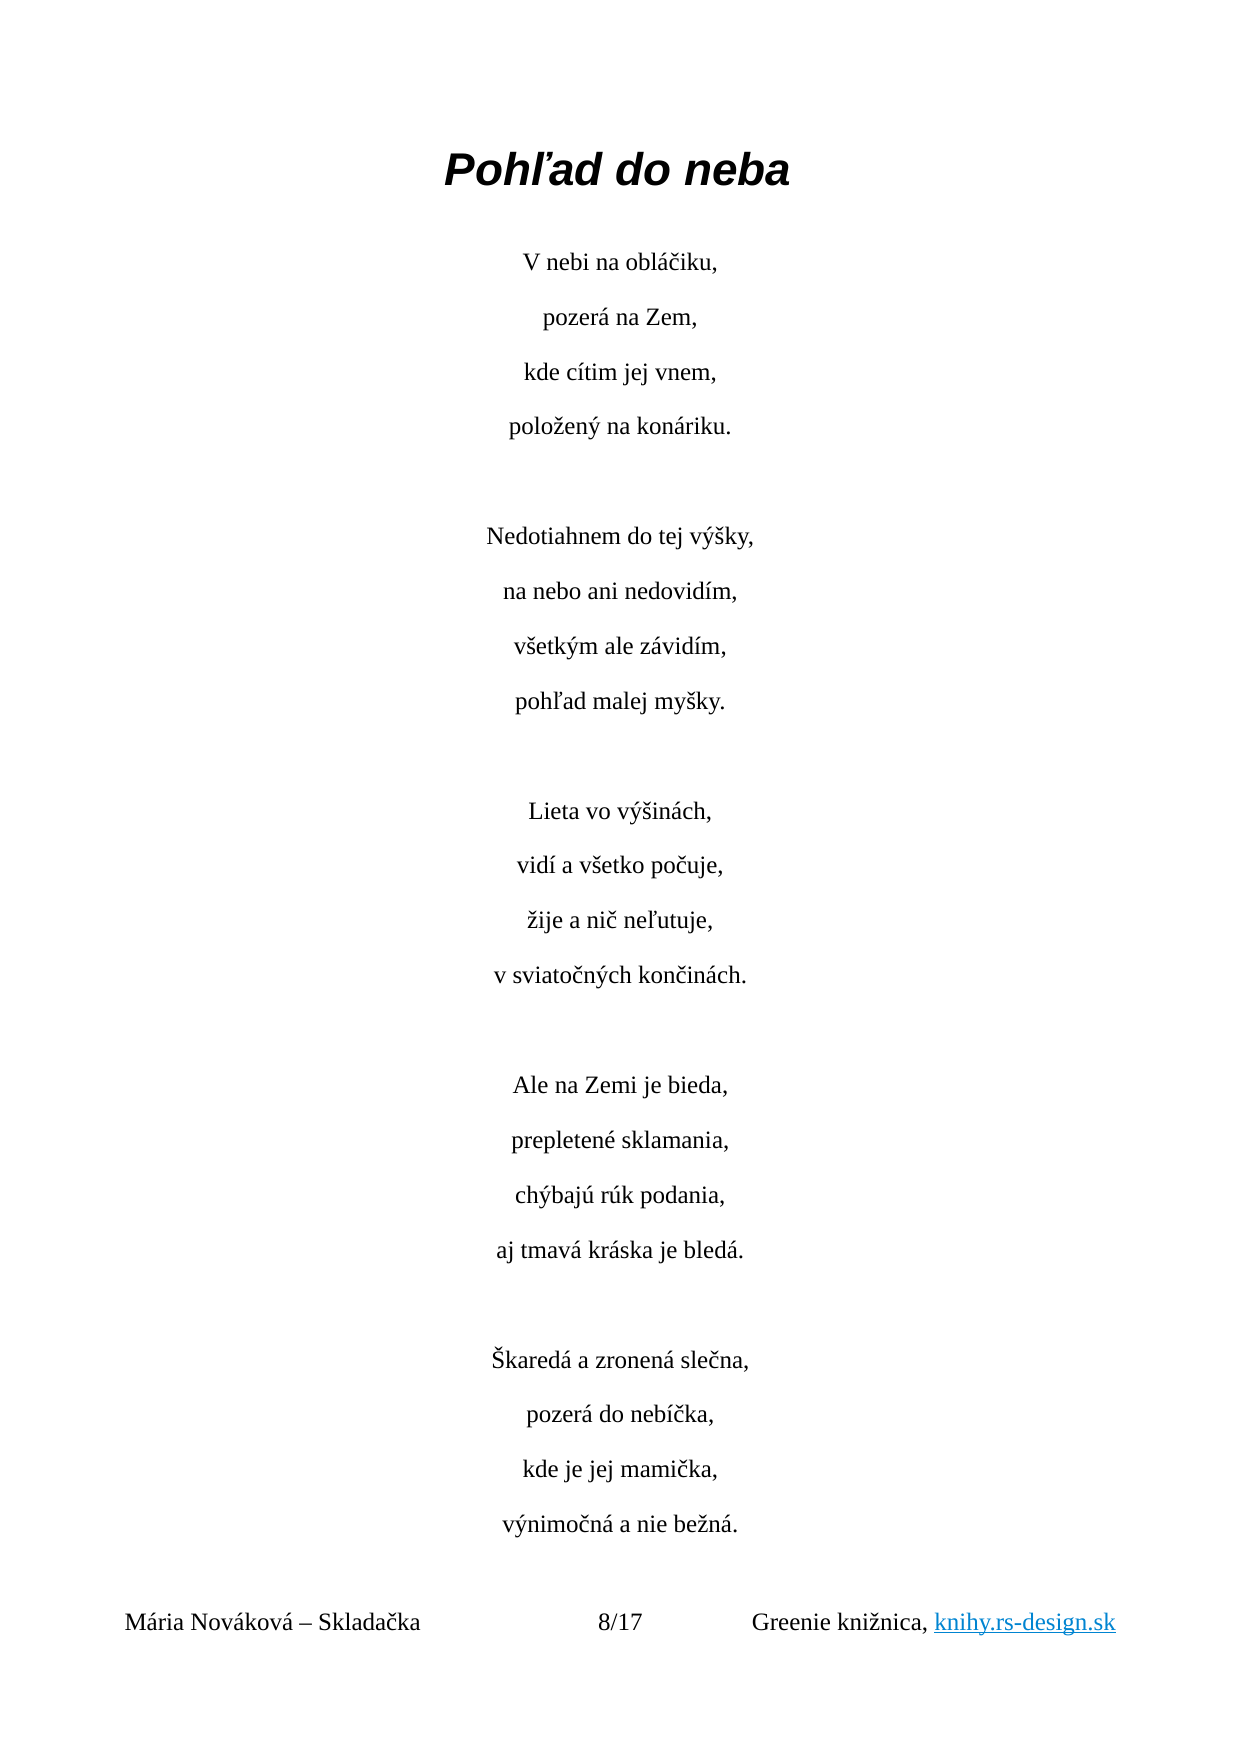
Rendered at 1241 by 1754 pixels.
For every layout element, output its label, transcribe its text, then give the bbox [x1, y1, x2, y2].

text pozerá do nebíčka, [118, 1399, 1122, 1428]
text vidí a všetko počuje, [118, 851, 1122, 879]
text Nedotiahnem do tej výšky, [118, 521, 1122, 550]
text všetkým ale závidím, [118, 631, 1122, 660]
text pohľad malej myšky. [118, 686, 1122, 715]
text kde je jej mamička, [118, 1454, 1122, 1483]
text prepletené sklamania, [118, 1125, 1122, 1154]
text na nebo ani nedovidím, [118, 576, 1122, 605]
text chýbajú rúk podania, [118, 1180, 1122, 1209]
text výnimočná a nie bežná. [118, 1509, 1122, 1538]
text v sviatočných končinách. [118, 960, 1122, 989]
text Škaredá a zronená slečna, [118, 1345, 1122, 1373]
text Ale na Zemi je bieda, [118, 1070, 1122, 1099]
text žije a nič neľutuje, [118, 906, 1122, 934]
text položený na konáriku. [118, 411, 1122, 440]
text V nebi na obláčiku, [118, 247, 1122, 276]
text aj tmavá kráska je bledá. [118, 1235, 1122, 1264]
text pozerá na Zem, [118, 302, 1122, 330]
subtitle Pohľad do neba [118, 143, 1122, 196]
text kde cítim jej vnem, [118, 357, 1122, 385]
text Lieta vo výšinách, [118, 796, 1122, 824]
